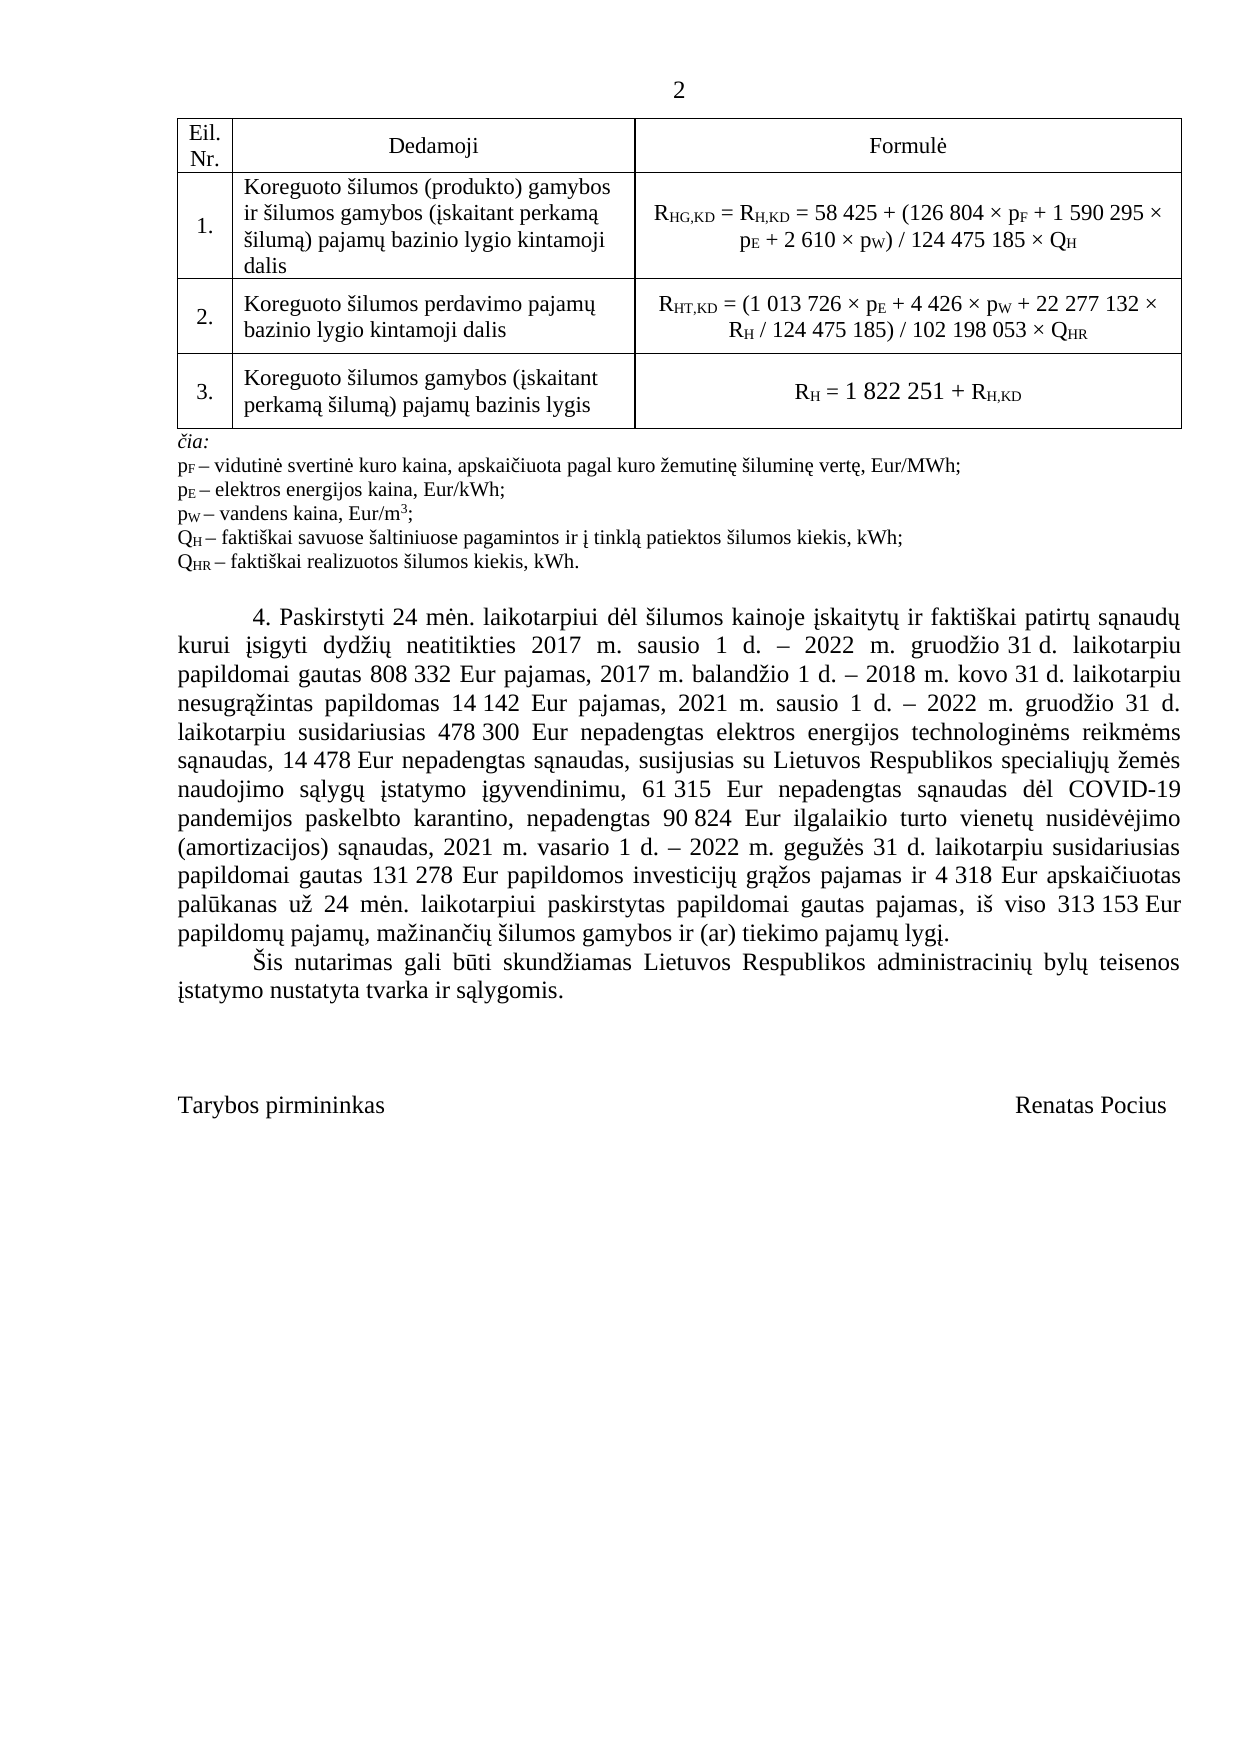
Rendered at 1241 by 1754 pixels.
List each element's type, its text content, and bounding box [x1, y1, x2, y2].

text Tarybos pirmininkas Renatas Pocius [177, 1091, 1181, 1119]
table_cell 3. [178, 354, 232, 428]
table_cell Koreguoto šilumos (produkto) gamybos ir šilumos gamybos (įskaitant perkamą šilumą) pajamų bazinio lygio kintamoji dalis [233, 173, 634, 278]
table_cell 1. [178, 173, 232, 278]
text pE – elektros energijos kaina, Eur/kWh; [177, 477, 1181, 501]
table_header Dedamoji [233, 119, 634, 172]
text QH – faktiškai savuose šaltiniuose pagamintos ir į tinklą patiektos šilumos kiekis, kWh; [177, 525, 1181, 549]
table_cell RHT,KD = (1 013 726 × pE + 4 426 × pW + 22 277 132 × RH / 124 475 185) / 102 198 053 × QHR [636, 279, 1181, 353]
table_header Eil. Nr. [178, 119, 232, 172]
text Šis nutarimas gali būti skundžiamas Lietuvos Respublikos administracinių bylų teisenos įstatymo nustatyta tvarka ir sąlygomis. [177, 947, 1181, 1004]
table_header Formulė [636, 119, 1181, 172]
text QHR – faktiškai realizuotos šilumos kiekis, kWh. [177, 549, 1181, 573]
table_cell Koreguoto šilumos perdavimo pajamų bazinio lygio kintamoji dalis [233, 279, 634, 353]
text pF – vidutinė svertinė kuro kaina, apskaičiuota pagal kuro žemutinę šiluminę vertę, Eur/MWh; [177, 453, 1181, 477]
table_cell RHG,KD = RH,KD = 58 425 + (126 804 × pF + 1 590 295 × pE + 2 610 × pW) / 124 475 185 × QH [636, 173, 1181, 278]
table_cell RH = 1 822 251 + RH,KD [636, 354, 1181, 428]
text čia: [177, 429, 1181, 453]
table_cell 2. [178, 279, 232, 353]
text 4. Paskirstyti 24 mėn. laikotarpiui dėl šilumos kainoje įskaitytų ir faktiškai patirtų sąnaudų kurui įsigyti dydžių neatitikties 2017 m. sausio 1 d. – 2022 m. gruodžio 31 d. laikotarpiu papildomai gautas 808 332 Eur pajamas, 2017 m. balandžio 1 d. – 2018 m. kovo 31 d. laikotarpiu nesugrąžintas papildomas 14 142 Eur pajamas, 2021 m. sausio 1 d. – 2022 m. gruodžio 31 d. laikotarpiu susidariusias 478 300 Eur nepadengtas elektros energijos technologinėms reikmėms sąnaudas, 14 478 Eur nepadengtas sąnaudas, susijusias su Lietuvos Respublikos specialiųjų žemės naudojimo sąlygų įstatymo įgyvendinimu, 61 315 Eur nepadengtas sąnaudas dėl COVID-19 pandemijos paskelbto karantino, nepadengtas 90 824 Eur ilgalaikio turto vienetų nusidėvėjimo (amortizacijos) sąnaudas, 2021 m. vasario 1 d. – 2022 m. gegužės 31 d. laikotarpiu susidariusias papildomai gautas 131 278 Eur papildomos investicijų grąžos pajamas ir 4 318 Eur apskaičiuotas palūkanas už 24 mėn. laikotarpiui paskirstytas papildomai gautas pajamas, iš viso 313 153 Eur papildomų pajamų, mažinančių šilumos gamybos ir (ar) tiekimo pajamų lygį. [177, 602, 1181, 947]
text pW – vandens kaina, Eur/m3; [177, 501, 1181, 525]
table_cell Koreguoto šilumos gamybos (įskaitant perkamą šilumą) pajamų bazinis lygis [233, 354, 634, 428]
